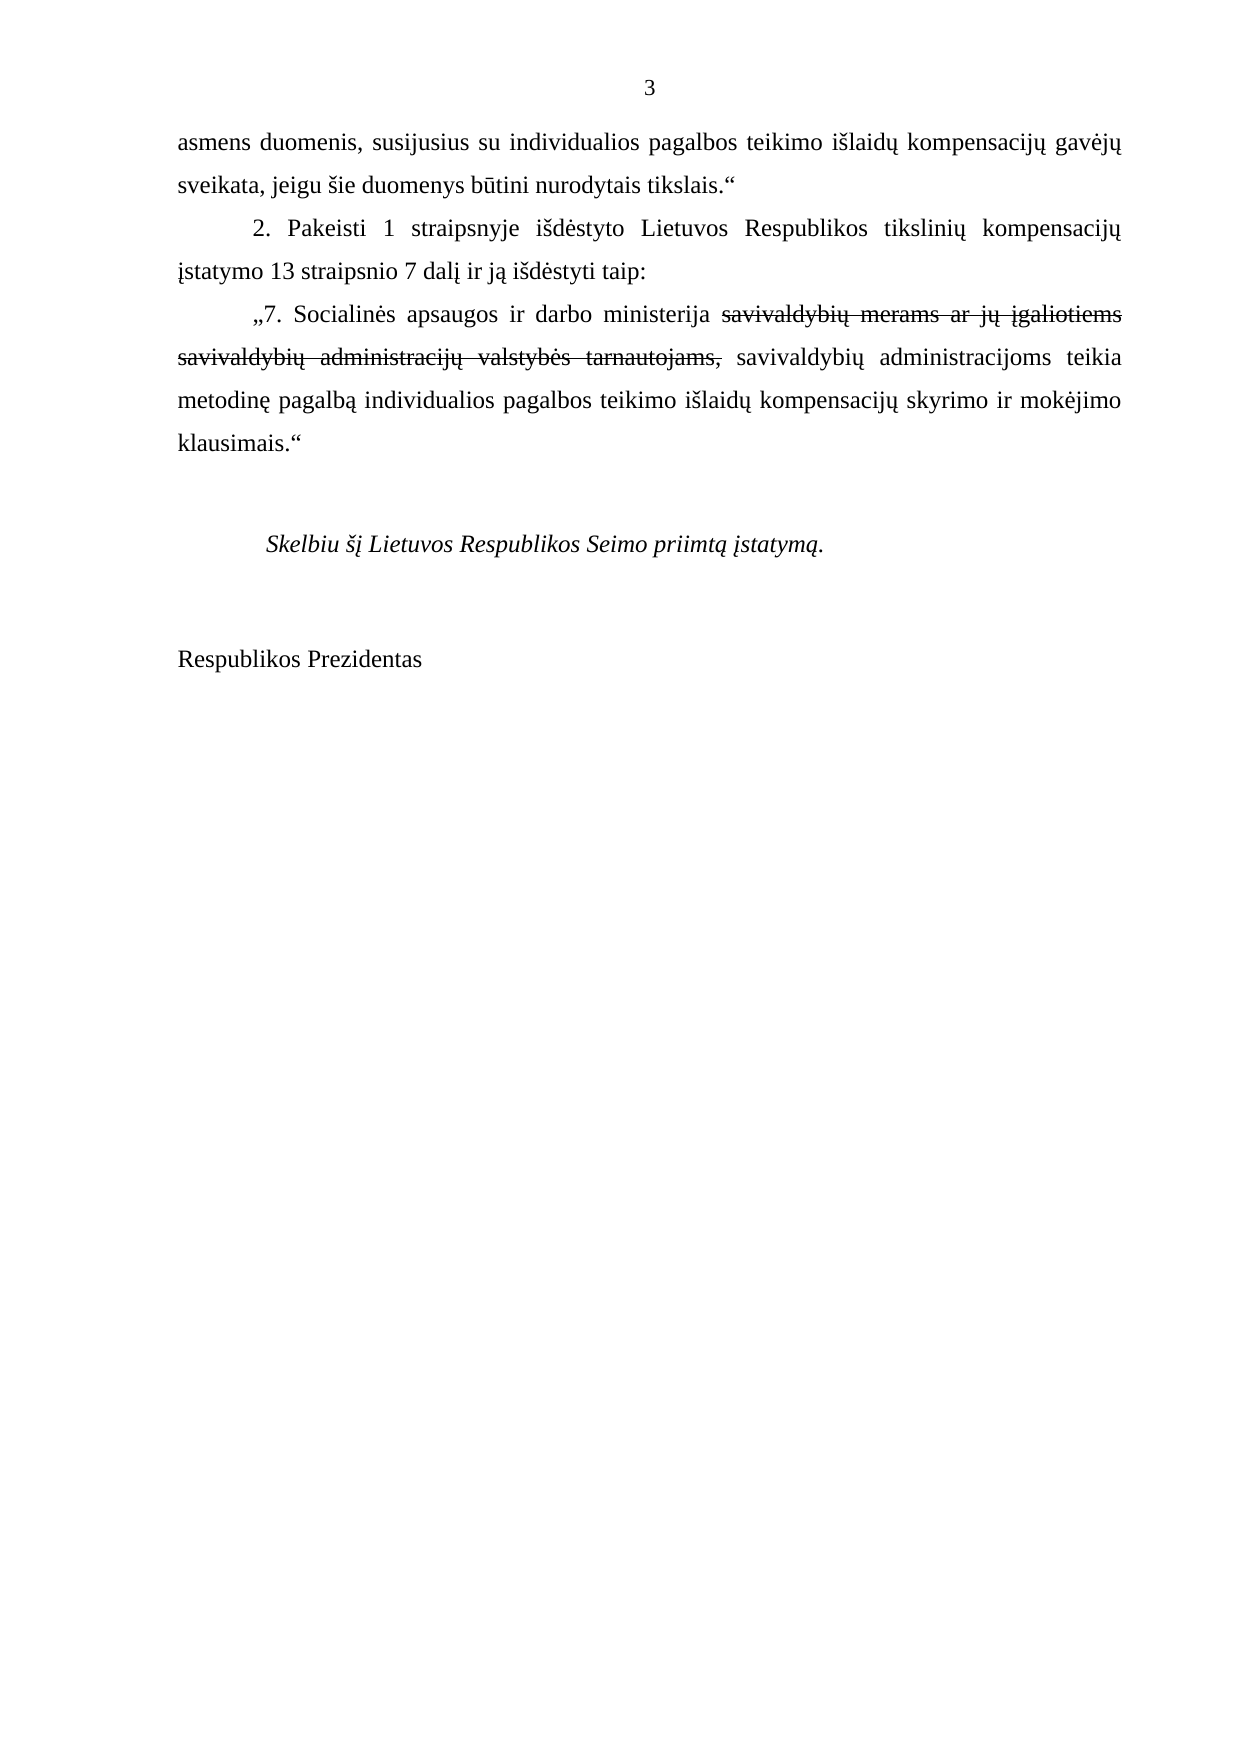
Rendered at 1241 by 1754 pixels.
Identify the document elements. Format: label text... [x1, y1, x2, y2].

text „7. Socialinės apsaugos ir darbo ministerija savivaldybių merams ar jų įgaliotiems savivaldybių administracijų valstybės tarnautojams, savivaldybių administracijoms teikia metodinę pagalbą individualios pagalbos teikimo išlaidų kompensacijų skyrimo ir mokėjimo klausimais.“ [177, 299, 1122, 457]
text Respublikos Prezidentas [177, 644, 1122, 673]
text Skelbiu šį Lietuvos Respublikos Seimo priimtą įstatymą. [177, 529, 1122, 558]
text asmens duomenis, susijusius su individualios pagalbos teikimo išlaidų kompensacijų gavėjų sveikata, jeigu šie duomenys būtini nurodytais tikslais.“ [177, 127, 1122, 198]
text 2. Pakeisti 1 straipsnyje išdėstyto Lietuvos Respublikos tikslinių kompensacijų įstatymo 13 straipsnio 7 dalį ir ją išdėstyti taip: [177, 213, 1122, 285]
